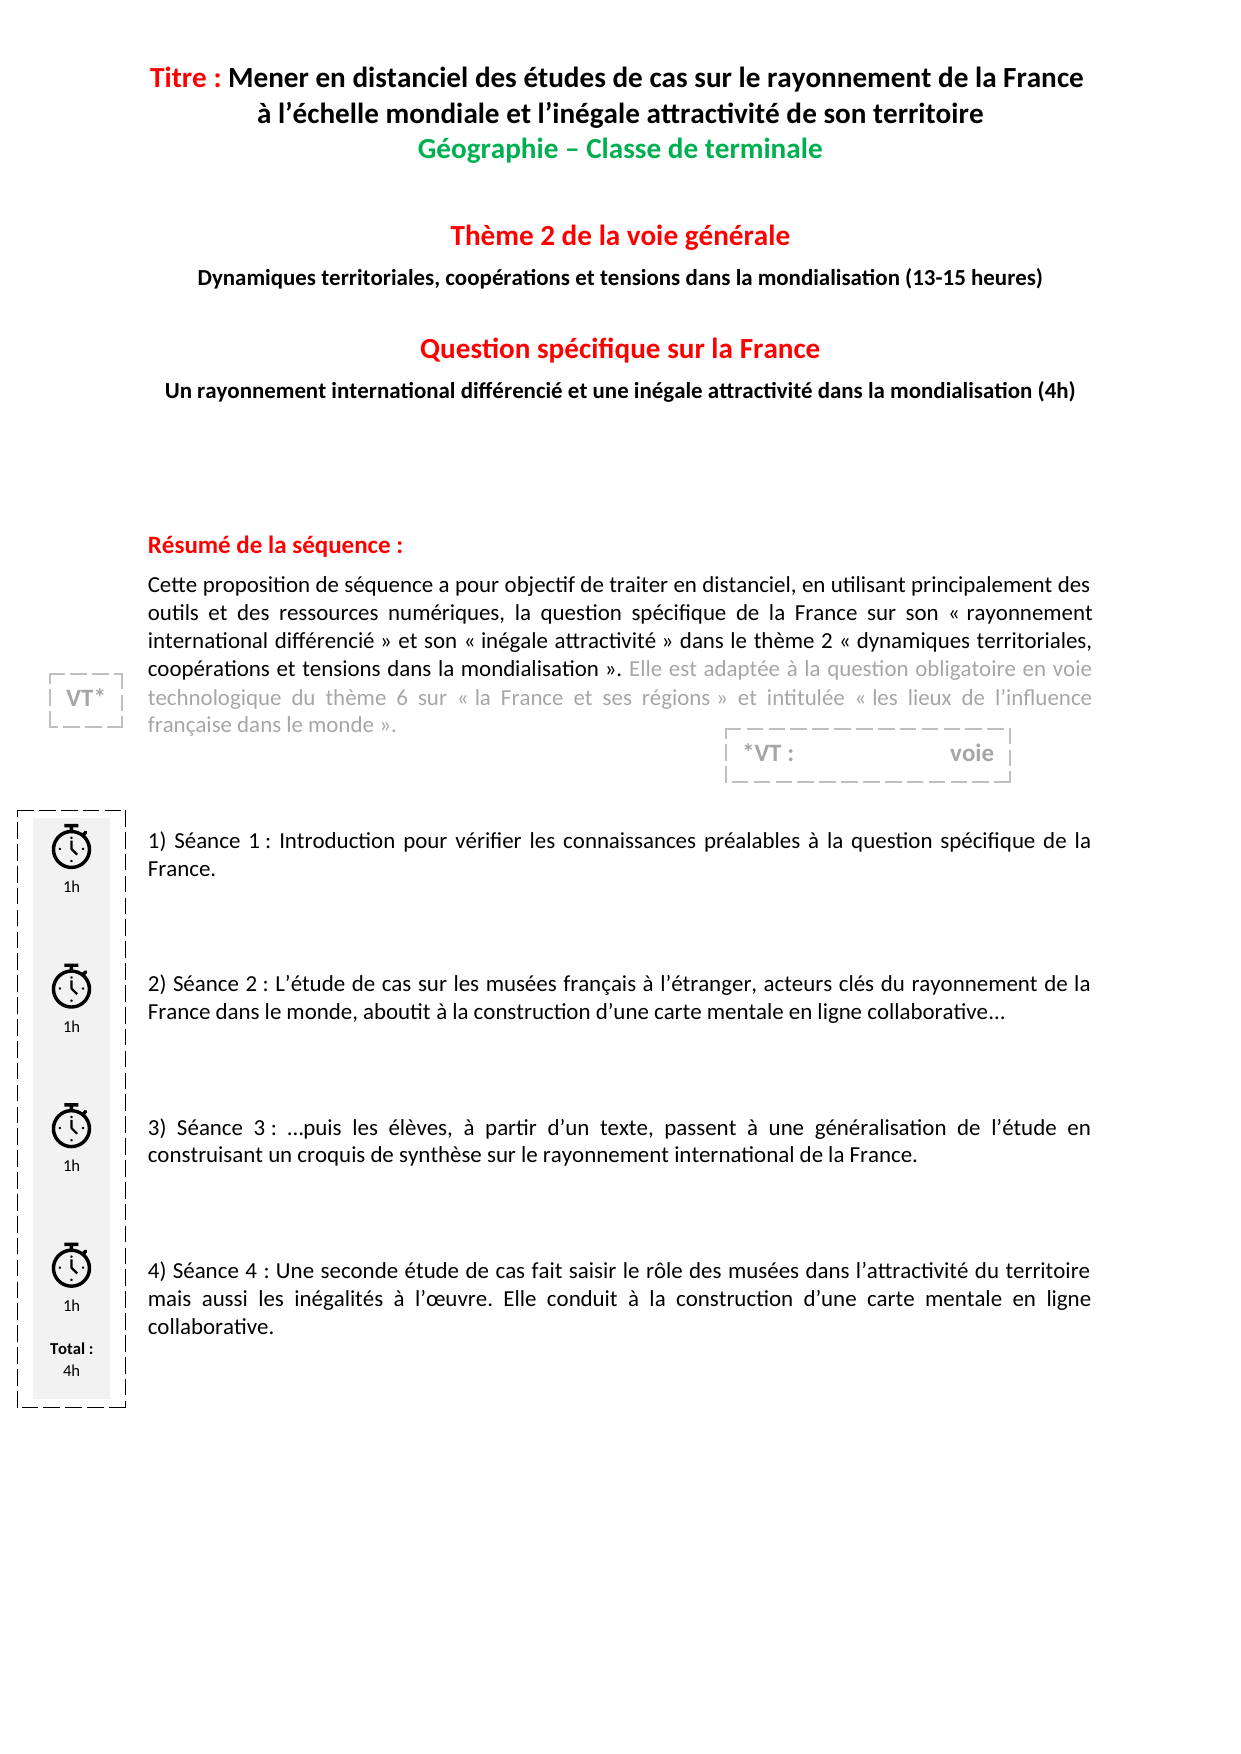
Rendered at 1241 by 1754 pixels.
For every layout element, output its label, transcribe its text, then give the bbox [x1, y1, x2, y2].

text 4) Séance 4 : Une seconde étude de cas fait saisir le rôle des musées dans l’attractivité du territoire mais aussi les inégalités à l’œuvre. Elle conduit à la construction d’une carte mentale en ligne collaborative. [148, 1256, 1093, 1340]
text 1) Séance 1 : Introduction pour vérifier les connaissances préalables à la question spécifique de la France. [148, 826, 1093, 882]
text Titre : Mener en distanciel des études de cas sur le rayonnement de la France [148, 59, 1093, 95]
text 1h [33, 1016, 110, 1036]
text *VT : voie technologique [742, 737, 994, 773]
text Thème 2 de la voie générale [148, 217, 1093, 253]
text Cette proposition de séquence a pour objectif de traiter en distanciel, en utilisant principalement des outils et des ressources numériques, la question spécifique de la France sur son « rayonnement international différencié » et son « inégale attractivité » dans le thème 2 « dynamiques territoriales, coopérations et tensions dans la mondialisation ». Elle est adaptée à la question obligatoire en voie technologique du thème 6 sur « la France et ses régions » et intitulée « les lieux de l’influence française dans le monde ». [148, 571, 1093, 783]
text 1h [33, 877, 110, 897]
text 1h [33, 1295, 110, 1316]
text Résumé de la séquence : [148, 529, 1093, 560]
text Dynamiques territoriales, coopérations et tensions dans la mondialisation (13-15 heures) [148, 263, 1093, 319]
text 2) Séance 2 : L’étude de cas sur les musées français à l’étranger, acteurs clés du rayonnement de la France dans le monde, aboutit à la construction d’une carte mentale en ligne collaborative… [148, 969, 1093, 1025]
text VT* [66, 682, 106, 713]
text Un rayonnement international différencié et une inégale attractivité dans la mondialisation (4h) [148, 376, 1093, 404]
text Total : [33, 1339, 110, 1359]
text à l’échelle mondiale et l’inégale attractivité de son territoire [148, 95, 1093, 130]
text Question spécifique sur la France [148, 330, 1093, 365]
text 1h [33, 1156, 110, 1176]
text 3) Séance 3 : …puis les élèves, à partir d’un texte, passent à une généralisation de l’étude en construisant un croquis de synthèse sur le rayonnement international de la France. [148, 1113, 1093, 1169]
text 4h [33, 1360, 110, 1381]
text Géographie – Classe de terminale [148, 130, 1093, 166]
